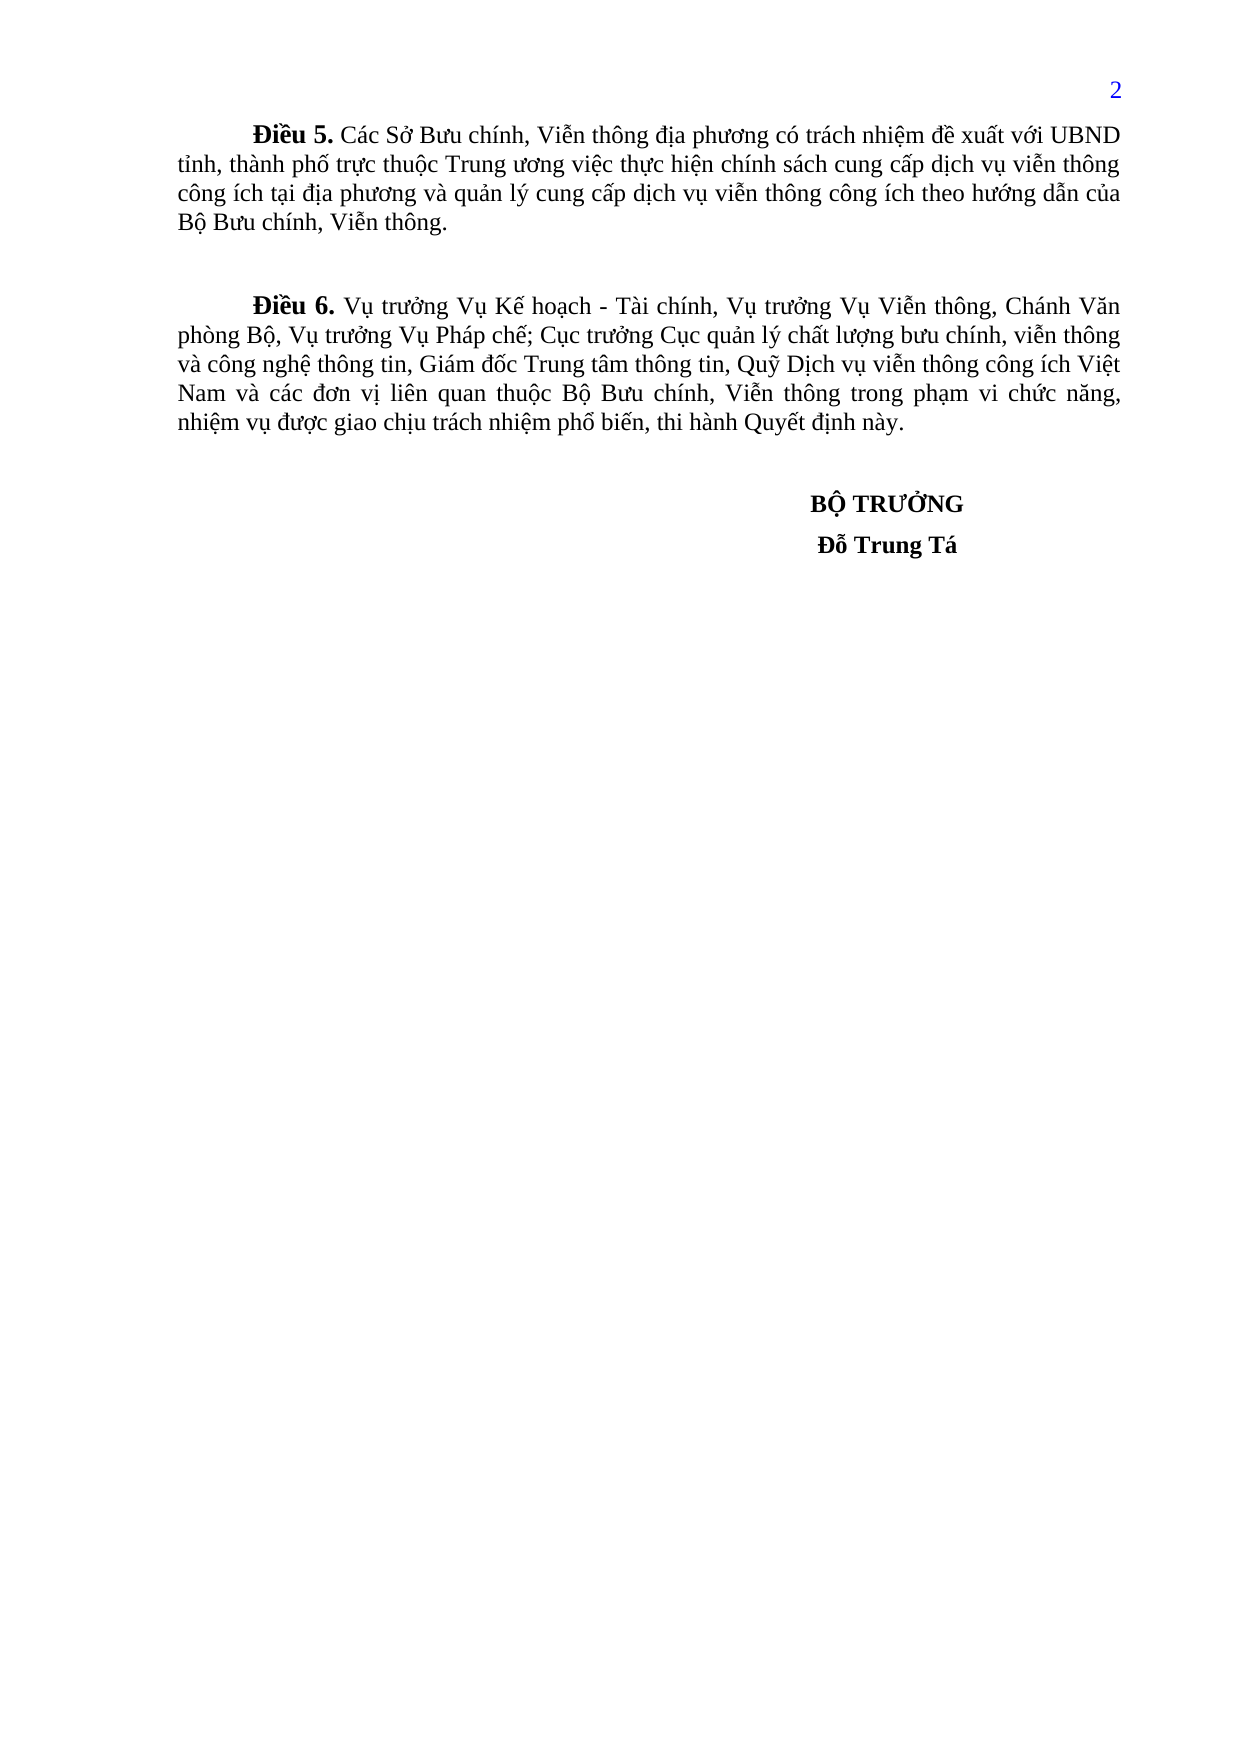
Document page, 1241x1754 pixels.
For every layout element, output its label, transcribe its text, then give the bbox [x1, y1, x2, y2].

text Điều 6. Vụ trưởng Vụ Kế hoạch - Tài chính, Vụ trưởng Vụ Viễn thông, Chánh Văn phòng Bộ, Vụ trưởng Vụ Pháp chế; Cục trưởng Cục quản lý chất lượng bưu chính, viễn thông và công nghệ thông tin, Giám đốc Trung tâm thông tin, Quỹ Dịch vụ viễn thông công ích Việt Nam và các đơn vị liên quan thuộc Bộ Bưu chính, Viễn thông trong phạm vi chức năng, nhiệm vụ được giao chịu trách nhiệm phổ biến, thi hành Quyết định này. [177, 289, 1122, 435]
text Điều 5. Các Sở Bưu chính, Viễn thông địa phương có trách nhiệm đề xuất với UBND tỉnh, thành phố trực thuộc Trung ương việc thực hiện chính sách cung cấp dịch vụ viễn thông công ích tại địa phương và quản lý cung cấp dịch vụ viễn thông công ích theo hướng dẫn của Bộ Bưu chính, Viễn thông. [177, 118, 1122, 236]
text Đỗ Trung Tá [177, 530, 1122, 559]
text BỘ TRƯỞNG [177, 489, 1122, 518]
